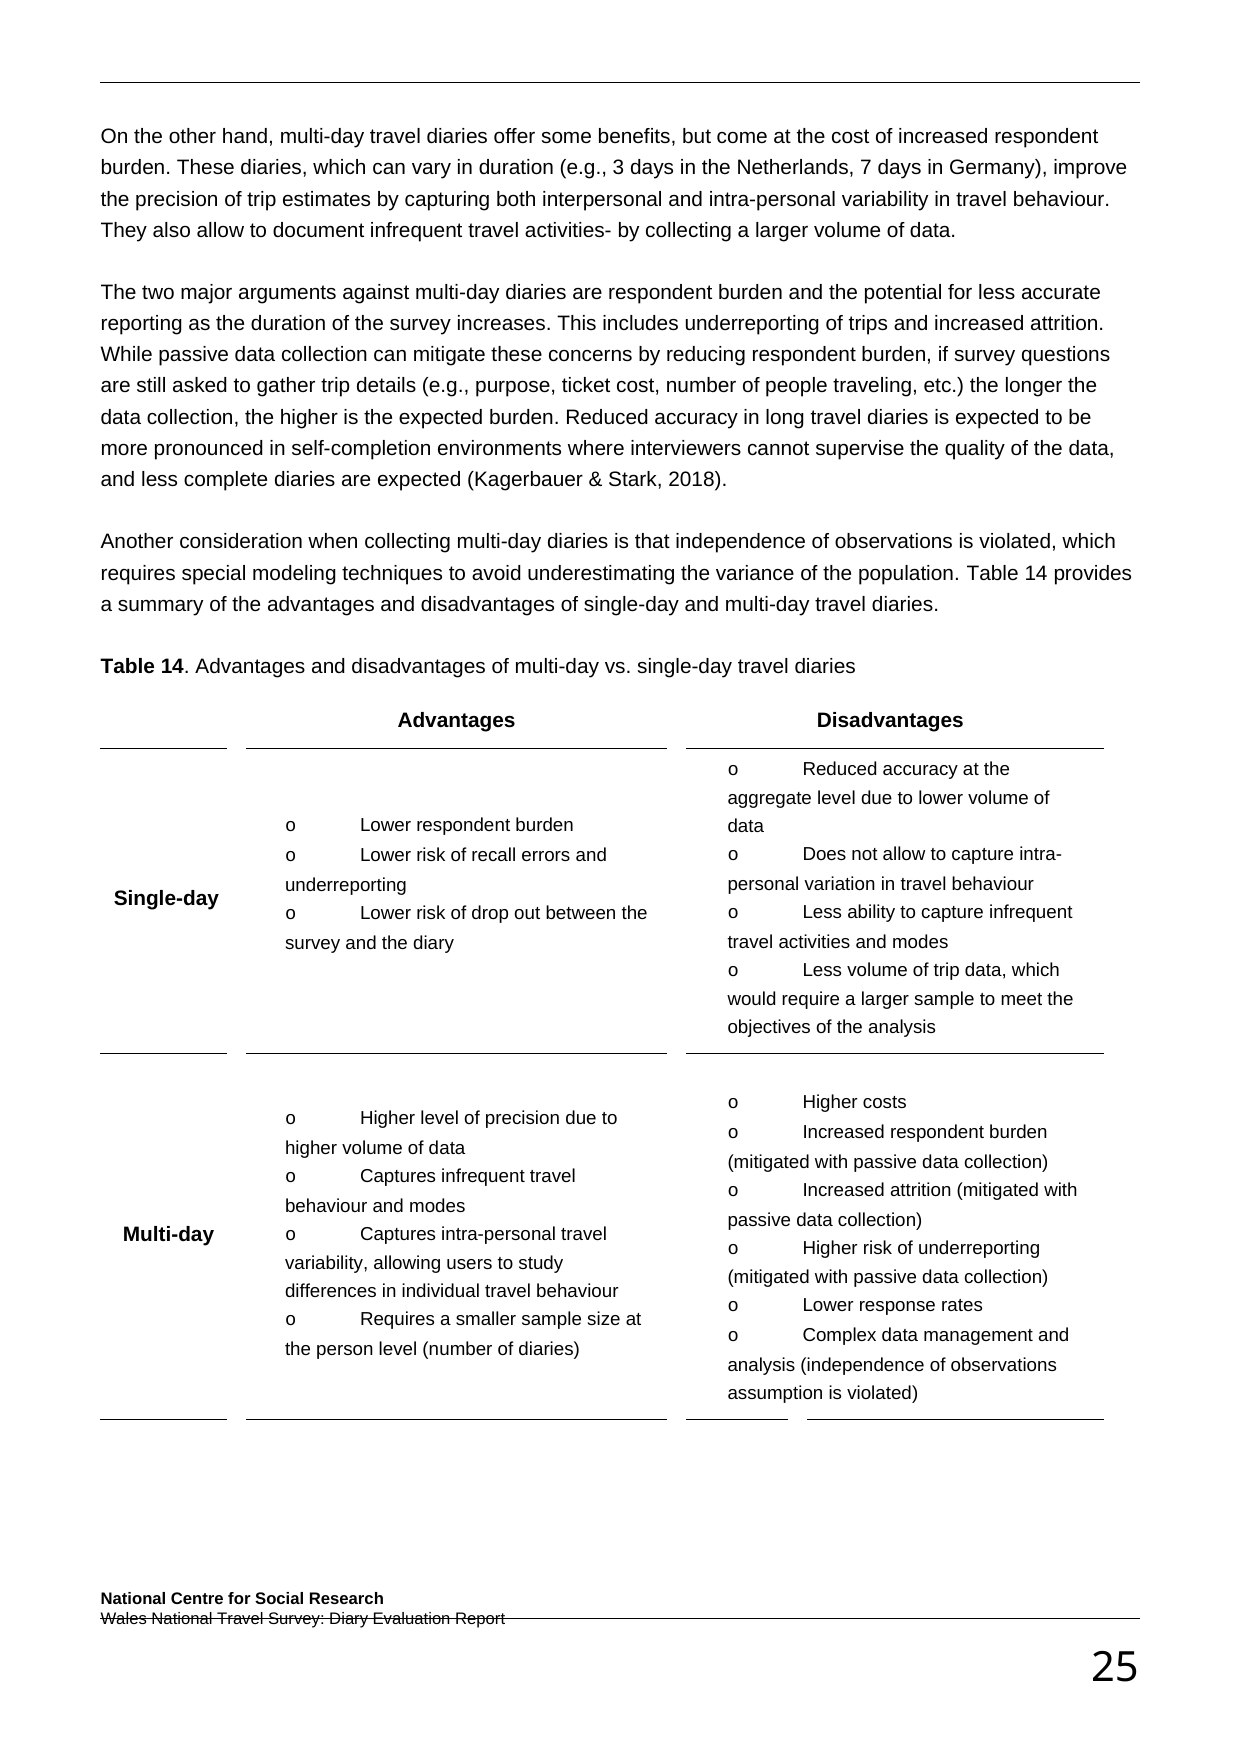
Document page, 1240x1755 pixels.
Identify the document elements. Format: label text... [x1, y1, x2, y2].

table_cell Single-day [100, 749, 227, 1053]
table_header [100, 699, 227, 747]
table_cell [807, 1420, 1104, 1461]
table_header Advantages [246, 699, 667, 747]
table_cell Higher costs Increased respondent burden (mitigated with passive data collection) Increased attrition (mitigated with passive data collection) Higher risk of underreporting (mitigated with passive data collection) Lower response rates Complex data management and analysis (independence of observations assumption is violated) [686, 1054, 1104, 1419]
text On the other hand, multi-day travel diaries offer some benefits, but come at the cost of increased respondent burden. These diaries, which can vary in duration (e.g., 3 days in the Netherlands, 7 days in Germany), improve the precision of trip estimates by capturing both interpersonal and intra-personal variability in travel behaviour. They also allow to document infrequent travel activities- by collecting a larger volume of data. [100, 124, 1139, 241]
text The two major arguments against multi-day diaries are respondent burden and the potential for less accurate reporting as the duration of the survey increases. This includes underreporting of trips and increased attrition. While passive data collection can mitigate these concerns by reducing respondent burden, if survey questions are still asked to gather trip details (e.g., purpose, ticket cost, number of people traveling, etc.) the longer the data collection, the higher is the expected burden. Reduced accuracy in long travel diaries is expected to be more pronounced in self-completion environments where interviewers cannot supervise the quality of the data, and less complete diaries are expected (Kagerbauer & Stark, 2018). [100, 280, 1139, 491]
table_cell Multi-day [100, 1054, 227, 1419]
table_cell Higher level of precision due to higher volume of data Captures infrequent travel behaviour and modes Captures intra-personal travel variability, allowing users to study differences in individual travel behaviour Requires a smaller sample size at the person level (number of diaries) [246, 1054, 667, 1419]
table_header Disadvantages [686, 699, 1104, 747]
table_cell Lower respondent burden Lower risk of recall errors and underreporting Lower risk of drop out between the survey and the diary [246, 749, 667, 1053]
table_cell [246, 1420, 788, 1461]
table_cell [100, 1420, 227, 1461]
text Another consideration when collecting multi-day diaries is that independence of observations is violated, which requires special modeling techniques to avoid underestimating the variance of the population. Table 14 provides a summary of the advantages and disadvantages of single-day and multi-day travel diaries. [100, 529, 1139, 615]
table_cell Reduced accuracy at the aggregate level due to lower volume of data Does not allow to capture intra-personal variation in travel behaviour Less ability to capture infrequent travel activities and modes Less volume of trip data, which would require a larger sample to meet the objectives of the analysis [686, 749, 1104, 1053]
text Table 14. Advantages and disadvantages of multi-day vs. single-day travel diaries [100, 654, 1134, 678]
